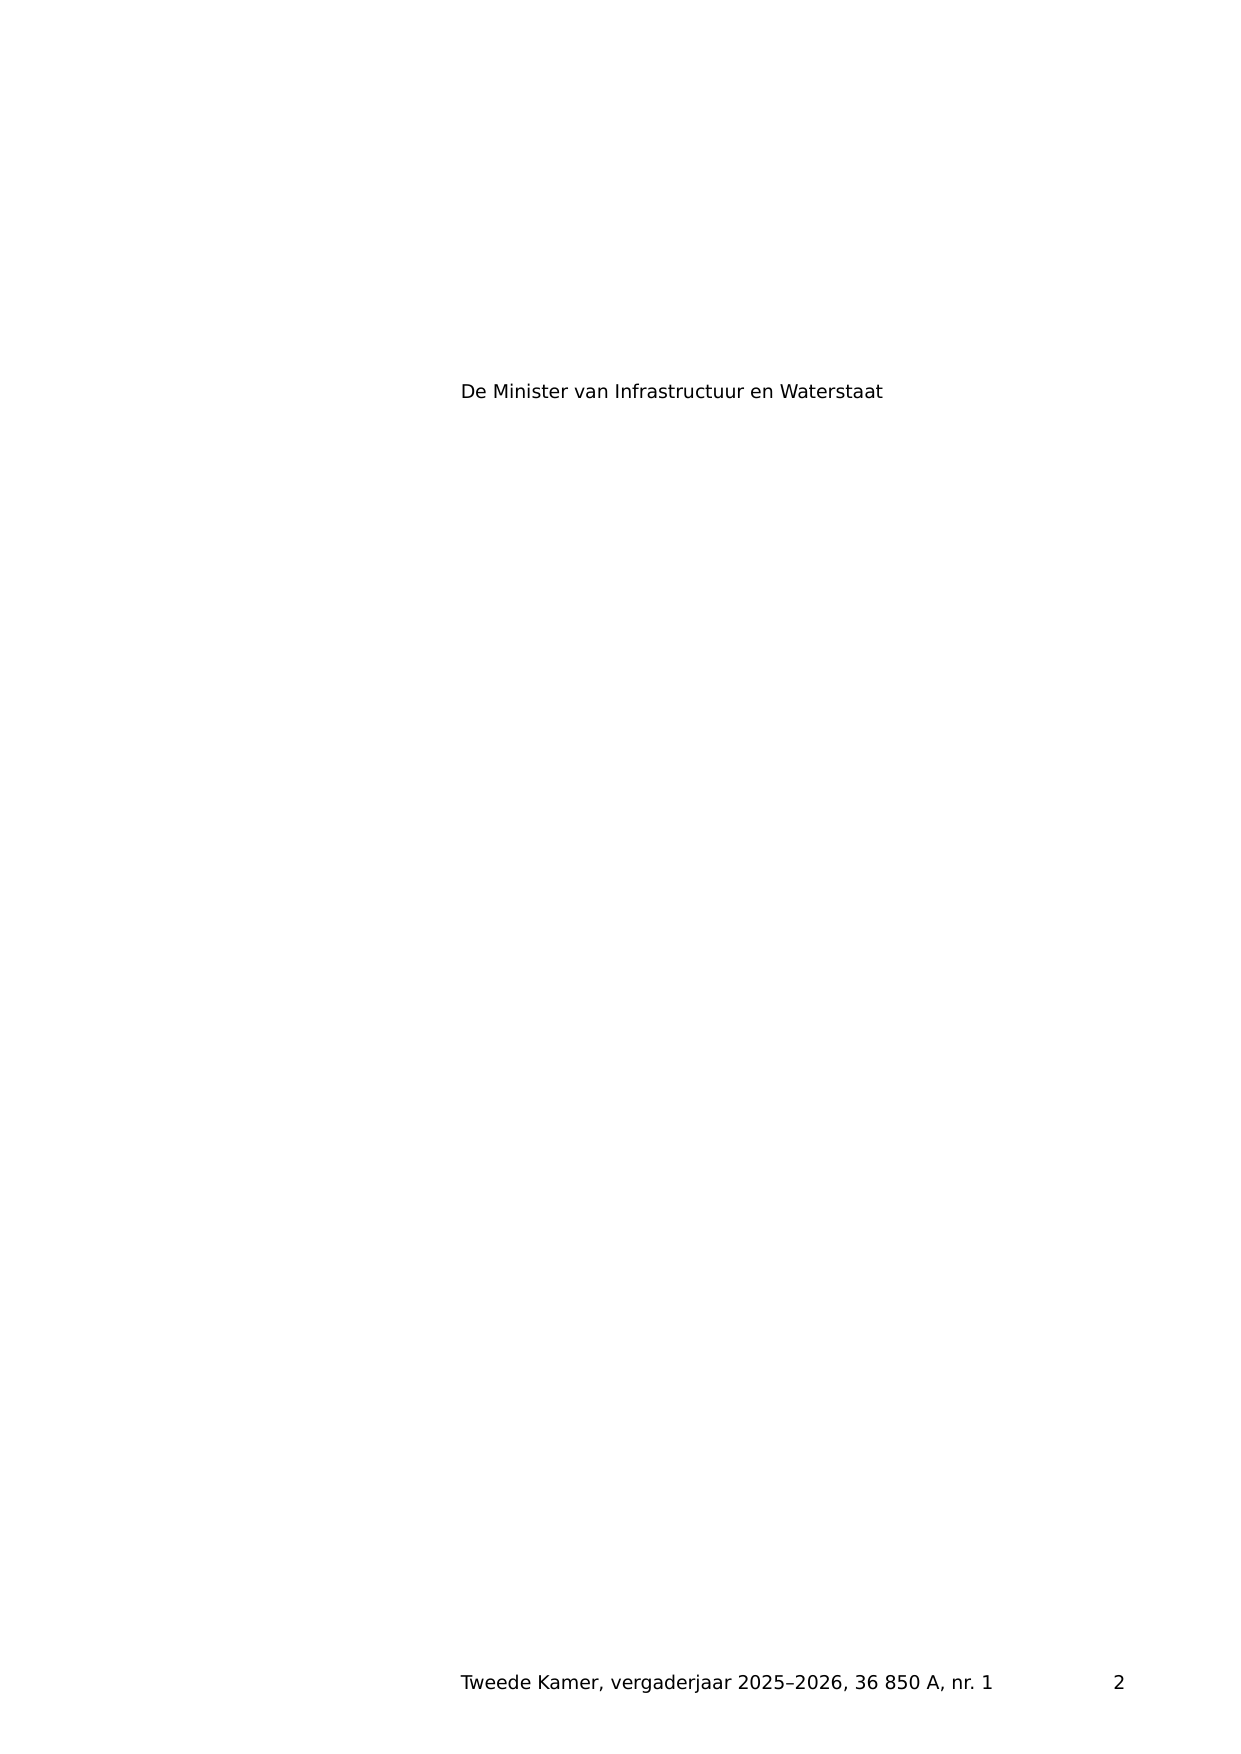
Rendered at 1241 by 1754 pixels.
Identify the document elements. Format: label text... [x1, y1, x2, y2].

text De Minister van Infrastructuur en Waterstaat [461, 381, 1125, 403]
